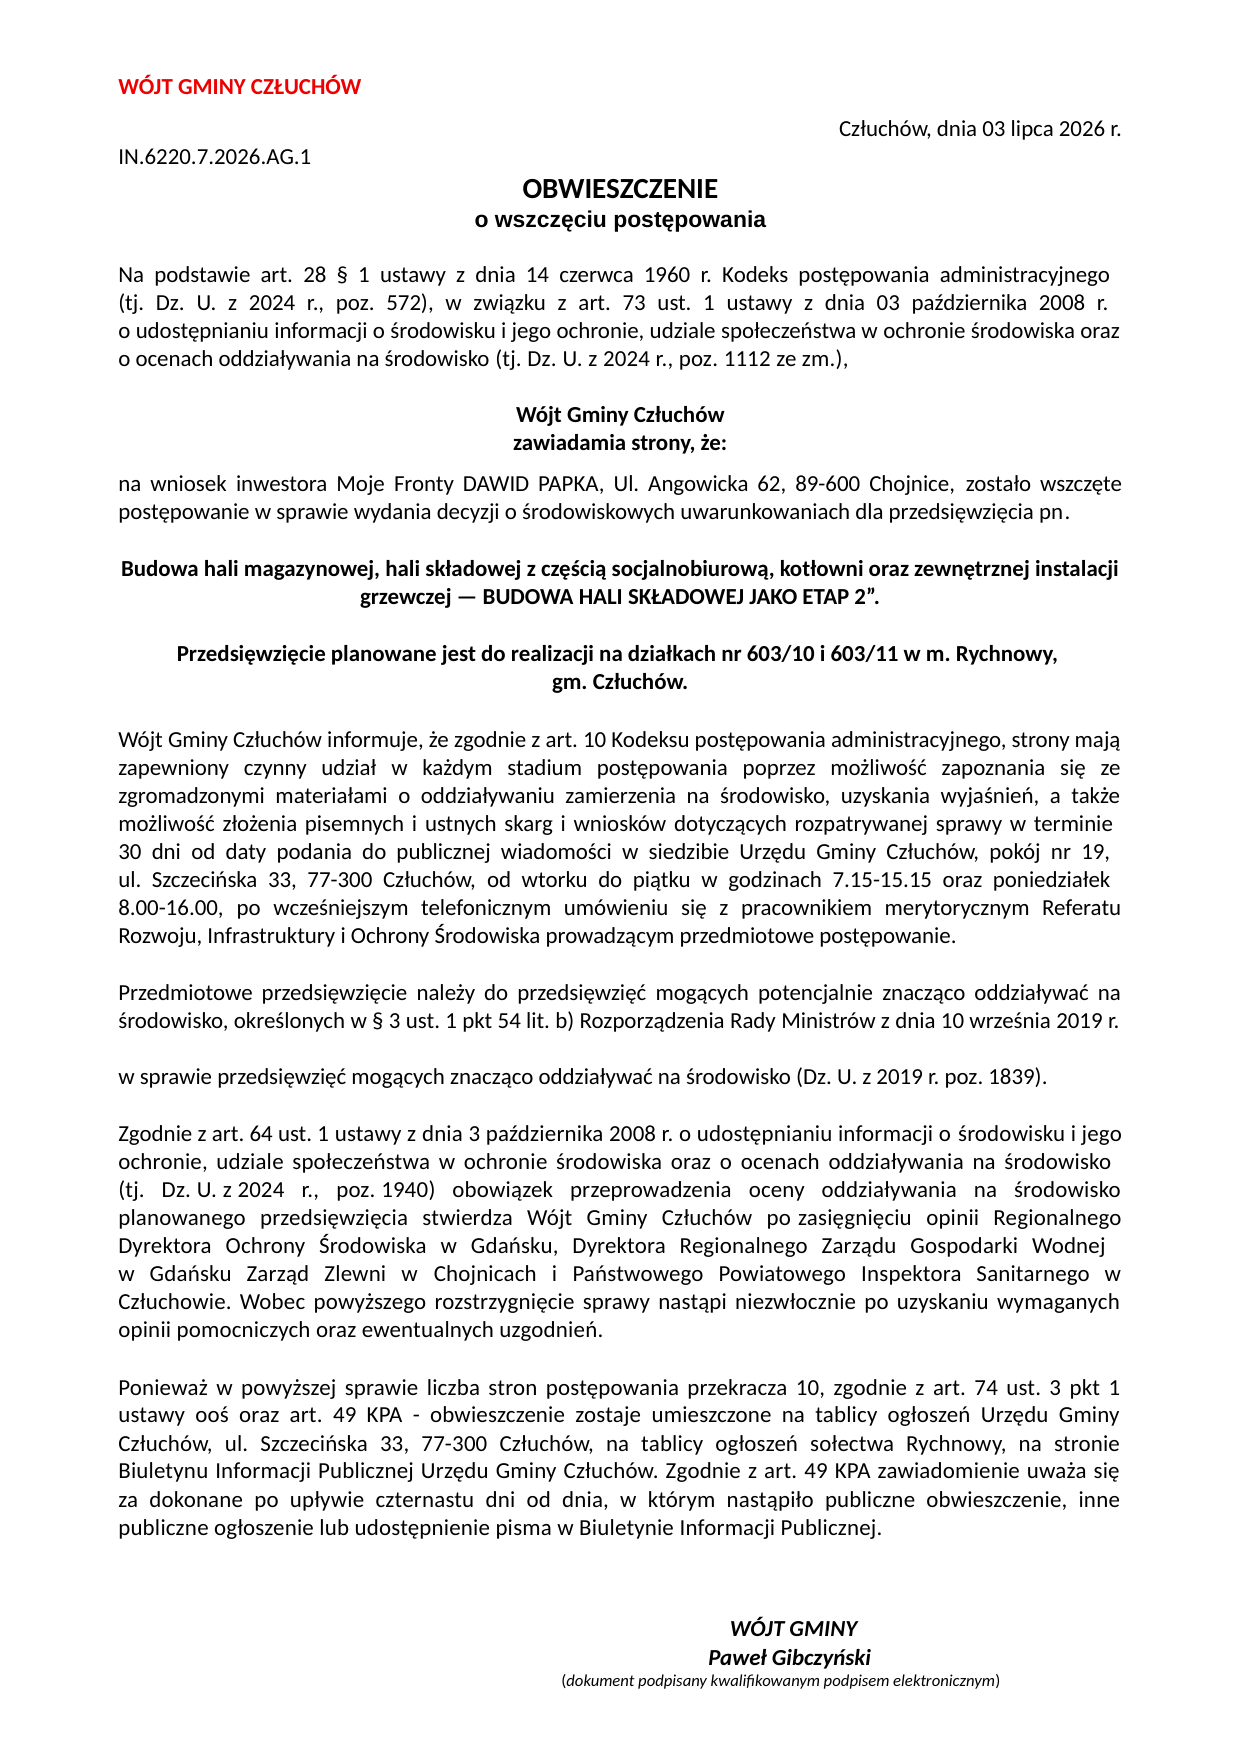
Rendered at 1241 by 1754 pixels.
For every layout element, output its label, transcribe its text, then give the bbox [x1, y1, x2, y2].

text Wójt Gminy Człuchów [118, 401, 1122, 428]
text o wszczęciu postępowania [118, 206, 1122, 232]
text WÓJT GMINY [591, 1614, 1122, 1643]
text Przedmiotowe przedsięwzięcie należy do przedsięwzięć mogących potencjalnie znacząco oddziaływać na środowisko, określonych w § 3 ust. 1 pkt 54 lit. b) Rozporządzenia Rady Ministrów z dnia 10 września 2019 r. w sprawie przedsięwzięć mogących znacząco oddziaływać na środowisko (Dz. U. z 2019 r. poz. 1839). [118, 978, 1122, 1090]
text Na podstawie art. 28 § 1 ustawy z dnia 14 czerwca 1960 r. Kodeks postępowania administracyjnego (tj. Dz. U. z 2024 r., poz. 572), w związku z art. 73 ust. 1 ustawy z dnia 03 października 2008 r. o udostępnianiu informacji o środowisku i jego ochronie, udziale społeczeństwa w ochronie środowiska oraz o ocenach oddziaływania na środowisko (tj. Dz. U. z 2024 r., poz. 1112 ze zm.), [118, 260, 1122, 372]
text Paweł Gibczyński [634, 1643, 1122, 1671]
text Człuchów, dnia 03 lipca 2026 r. [118, 114, 1122, 142]
text Budowa hali magazynowej, hali składowej z częścią socjalnobiurową, kotłowni oraz zewnętrznej instalacji grzewczej — BUDOWA HALI SKŁADOWEJ JAKO ETAP 2”. [118, 554, 1122, 610]
text OBWIESZCZENIE [118, 170, 1122, 206]
text (dokument podpisany kwalifikowanym podpisem elektronicznym) [561, 1671, 1122, 1691]
text Wójt Gminy Człuchów informuje, że zgodnie z art. 10 Kodeksu postępowania administracyjnego, strony mają zapewniony czynny udział w każdym stadium postępowania poprzez możliwość zapoznania się ze zgromadzonymi materiałami o oddziaływaniu zamierzenia na środowisko, uzyskania wyjaśnień, a także możliwość złożenia pisemnych i ustnych skarg i wniosków dotyczących rozpatrywanej sprawy w terminie 30 dni od daty podania do publicznej wiadomości w siedzibie Urzędu Gminy Człuchów, pokój nr 19, ul. Szczecińska 33, 77-300 Człuchów, od wtorku do piątku w godzinach 7.15-15.15 oraz poniedziałek 8.00-16.00, po wcześniejszym telefonicznym umówieniu się z pracownikiem merytorycznym Referatu Rozwoju, Infrastruktury i Ochrony Środowiska prowadzącym przedmiotowe postępowanie. [118, 725, 1122, 949]
text zawiadamia strony, że: [118, 428, 1122, 457]
text Przedsięwzięcie planowane jest do realizacji na działkach nr 603/10 i 603/11 w m. Rychnowy, gm. Człuchów. [118, 639, 1122, 696]
text IN.6220.7.2026.AG.1 [118, 142, 1122, 170]
text Ponieważ w powyższej sprawie liczba stron postępowania przekracza 10, zgodnie z art. 74 ust. 3 pkt 1 ustawy ooś oraz art. 49 KPA - obwieszczenie zostaje umieszczone na tablicy ogłoszeń Urzędu Gminy Człuchów, ul. Szczecińska 33, 77-300 Człuchów, na tablicy ogłoszeń sołectwa Rychnowy, na stronie Biuletynu Informacji Publicznej Urzędu Gminy Człuchów. Zgodnie z art. 49 KPA zawiadomienie uważa się za dokonane po upływie czternastu dni od dnia, w którym nastąpiło publiczne obwieszczenie, inne publiczne ogłoszenie lub udostępnienie pisma w Biuletynie Informacji Publicznej. [118, 1373, 1122, 1541]
text WÓJT GMINY CZŁUCHÓW [118, 72, 1122, 100]
text Zgodnie z art. 64 ust. 1 ustawy z dnia 3 października 2008 r. o udostępnianiu informacji o środowisku i jego ochronie, udziale społeczeństwa w ochronie środowiska oraz o ocenach oddziaływania na środowisko (tj. Dz. U. z 2024 r., poz. 1940) obowiązek przeprowadzenia oceny oddziaływania na środowisko planowanego przedsięwzięcia stwierdza Wójt Gminy Człuchów po zasięgnięciu opinii Regionalnego Dyrektora Ochrony Środowiska w Gdańsku, Dyrektora Regionalnego Zarządu Gospodarki Wodnej w Gdańsku Zarząd Zlewni w Chojnicach i Państwowego Powiatowego Inspektora Sanitarnego w Człuchowie. Wobec powyższego rozstrzygnięcie sprawy nastąpi niezwłocznie po uzyskaniu wymaganych opinii pomocniczych oraz ewentualnych uzgodnień. [118, 1119, 1122, 1343]
text na wniosek inwestora Moje Fronty DAWID PAPKA, Ul. Angowicka 62, 89-600 Chojnice, zostało wszczęte postępowanie w sprawie wydania decyzji o środowiskowych uwarunkowaniach dla przedsięwzięcia pn. [118, 469, 1122, 525]
